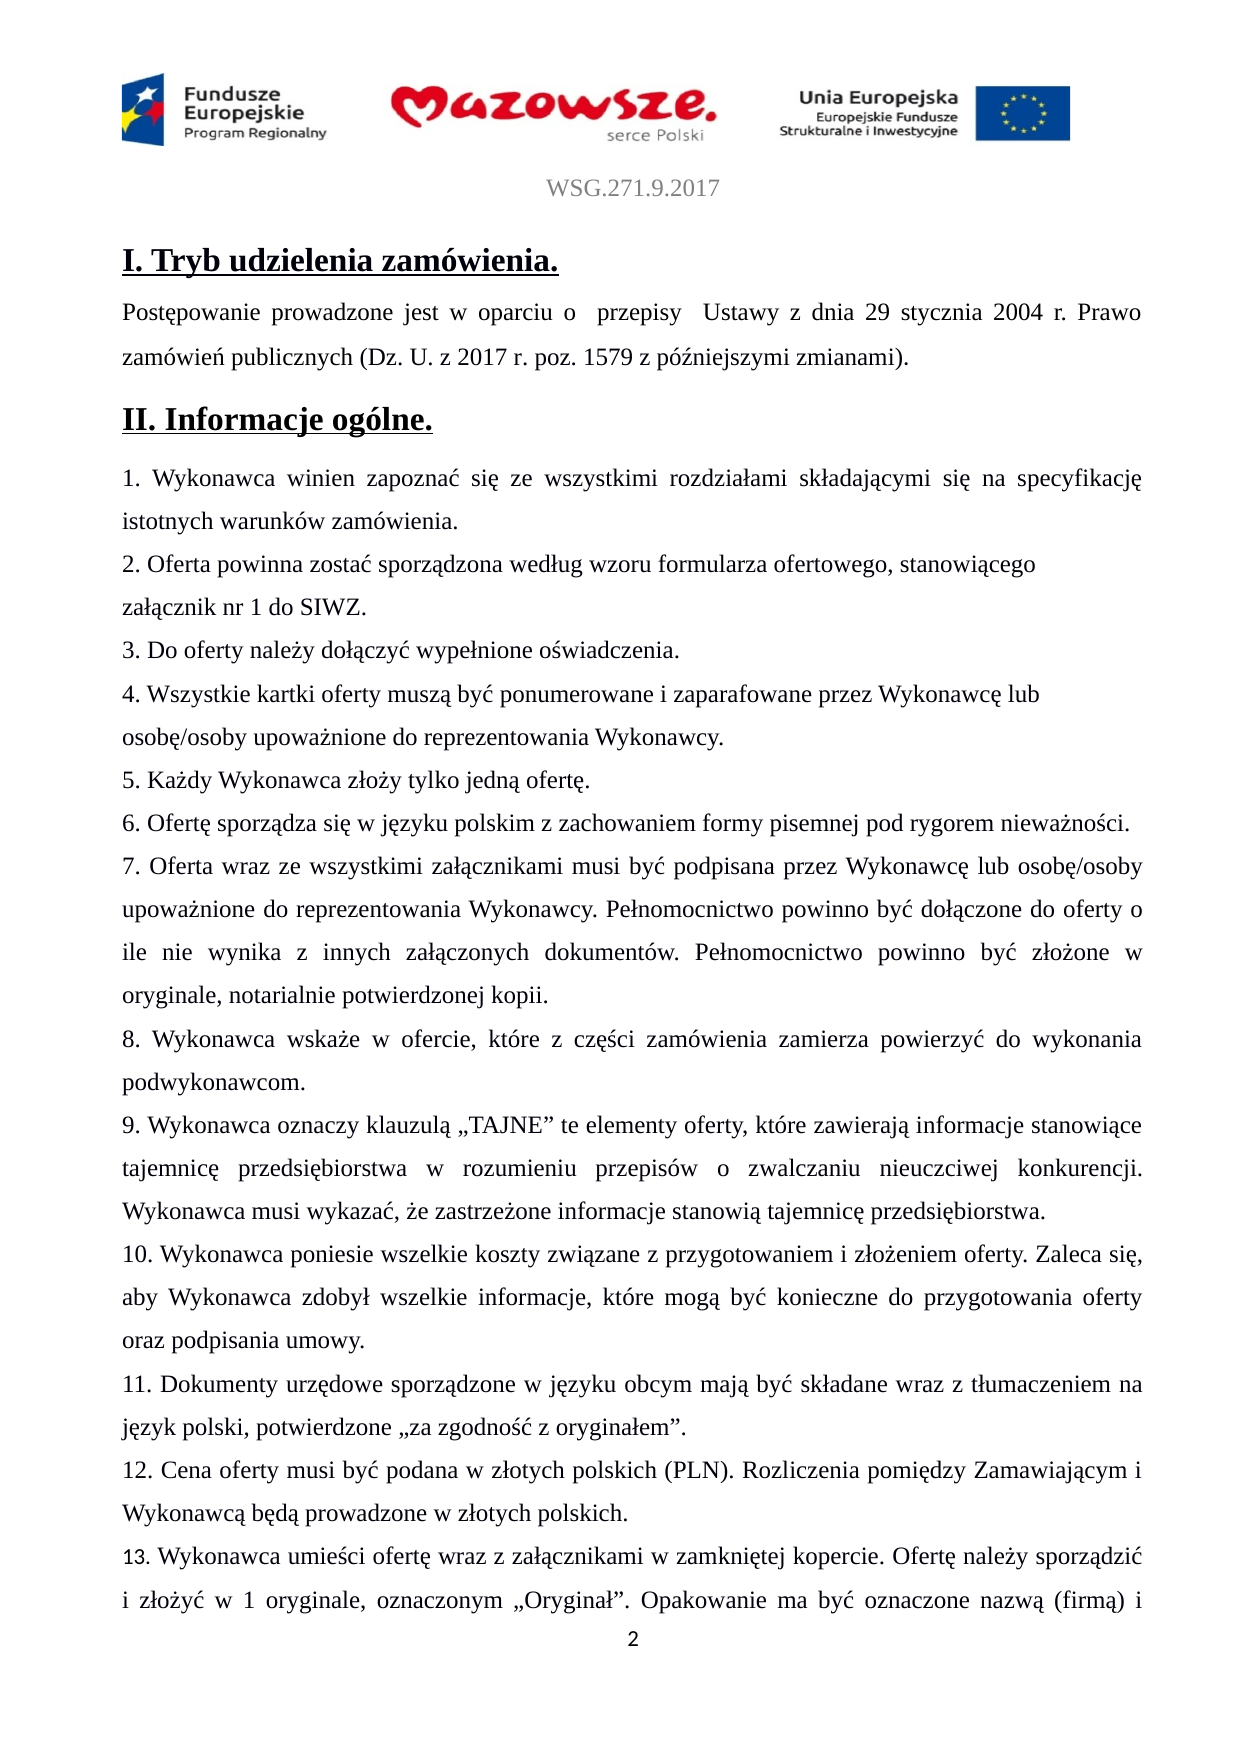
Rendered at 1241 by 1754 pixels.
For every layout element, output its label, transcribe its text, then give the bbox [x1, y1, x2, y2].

text 8. Wykonawca wskaże w ofercie, które z części zamówienia zamierza powierzyć do wykonania podwykonawcom. [122, 1024, 1144, 1096]
text 1. Wykonawca winien zapoznać się ze wszystkimi rozdziałami składającymi się na specyfikację istotnych warunków zamówienia. [122, 463, 1144, 535]
text 11. Dokumenty urzędowe sporządzone w języku obcym mają być składane wraz z tłumaczeniem na język polski, potwierdzone „za zgodność z oryginałem”. [122, 1369, 1144, 1441]
text 4. Wszystkie kartki oferty muszą być ponumerowane i zaparafowane przez Wykonawcę lub [122, 679, 1144, 707]
text 7. Oferta wraz ze wszystkimi załącznikami musi być podpisana przez Wykonawcę lub osobę/osoby upoważnione do reprezentowania Wykonawcy. Pełnomocnictwo powinno być dołączone do oferty o ile nie wynika z innych załączonych dokumentów. Pełnomocnictwo powinno być złożone w oryginale, notarialnie potwierdzonej kopii. [122, 851, 1144, 1009]
text 6. Ofertę sporządza się w języku polskim z zachowaniem formy pisemnej pod rygorem nieważności. [122, 808, 1144, 837]
text Postępowanie prowadzone jest w oparciu o przepisy Ustawy z dnia 29 stycznia 2004 r. Prawo zamówień publicznych (Dz. U. z 2017 r. poz. 1579 z późniejszymi zmianami). [122, 297, 1144, 372]
text 13. Wykonawca umieści ofertę wraz z załącznikami w zamkniętej kopercie. Ofertę należy sporządzić i złożyć w 1 oryginale, oznaczonym „Oryginał”. Opakowanie ma być oznaczone nazwą (firmą) i [122, 1541, 1144, 1613]
text 5. Każdy Wykonawca złoży tylko jedną ofertę. [122, 765, 1144, 794]
text 3. Do oferty należy dołączyć wypełnione oświadczenia. [122, 636, 1144, 664]
text 9. Wykonawca oznaczy klauzulą „TAJNE” te elementy oferty, które zawierają informacje stanowiące tajemnicę przedsiębiorstwa w rozumieniu przepisów o zwalczaniu nieuczciwej konkurencji. Wykonawca musi wykazać, że zastrzeżone informacje stanowią tajemnicę przedsiębiorstwa. [122, 1110, 1144, 1225]
text załącznik nr 1 do SIWZ. [122, 592, 1144, 621]
text 2. Oferta powinna zostać sporządzona według wzoru formularza ofertowego, stanowiącego [122, 549, 1144, 578]
text 12. Cena oferty musi być podana w złotych polskich (PLN). Rozliczenia pomiędzy Zamawiającym i Wykonawcą będą prowadzone w złotych polskich. [122, 1455, 1144, 1527]
text osobę/osoby upoważnione do reprezentowania Wykonawcy. [122, 722, 1144, 751]
text 10. Wykonawca poniesie wszelkie koszty związane z przygotowaniem i złożeniem oferty. Zaleca się, aby Wykonawca zdobył wszelkie informacje, które mogą być konieczne do przygotowania oferty oraz podpisania umowy. [122, 1239, 1144, 1354]
text I. Tryb udzielenia zamówienia. [122, 241, 1144, 279]
text II. Informacje ogólne. [122, 399, 1144, 438]
